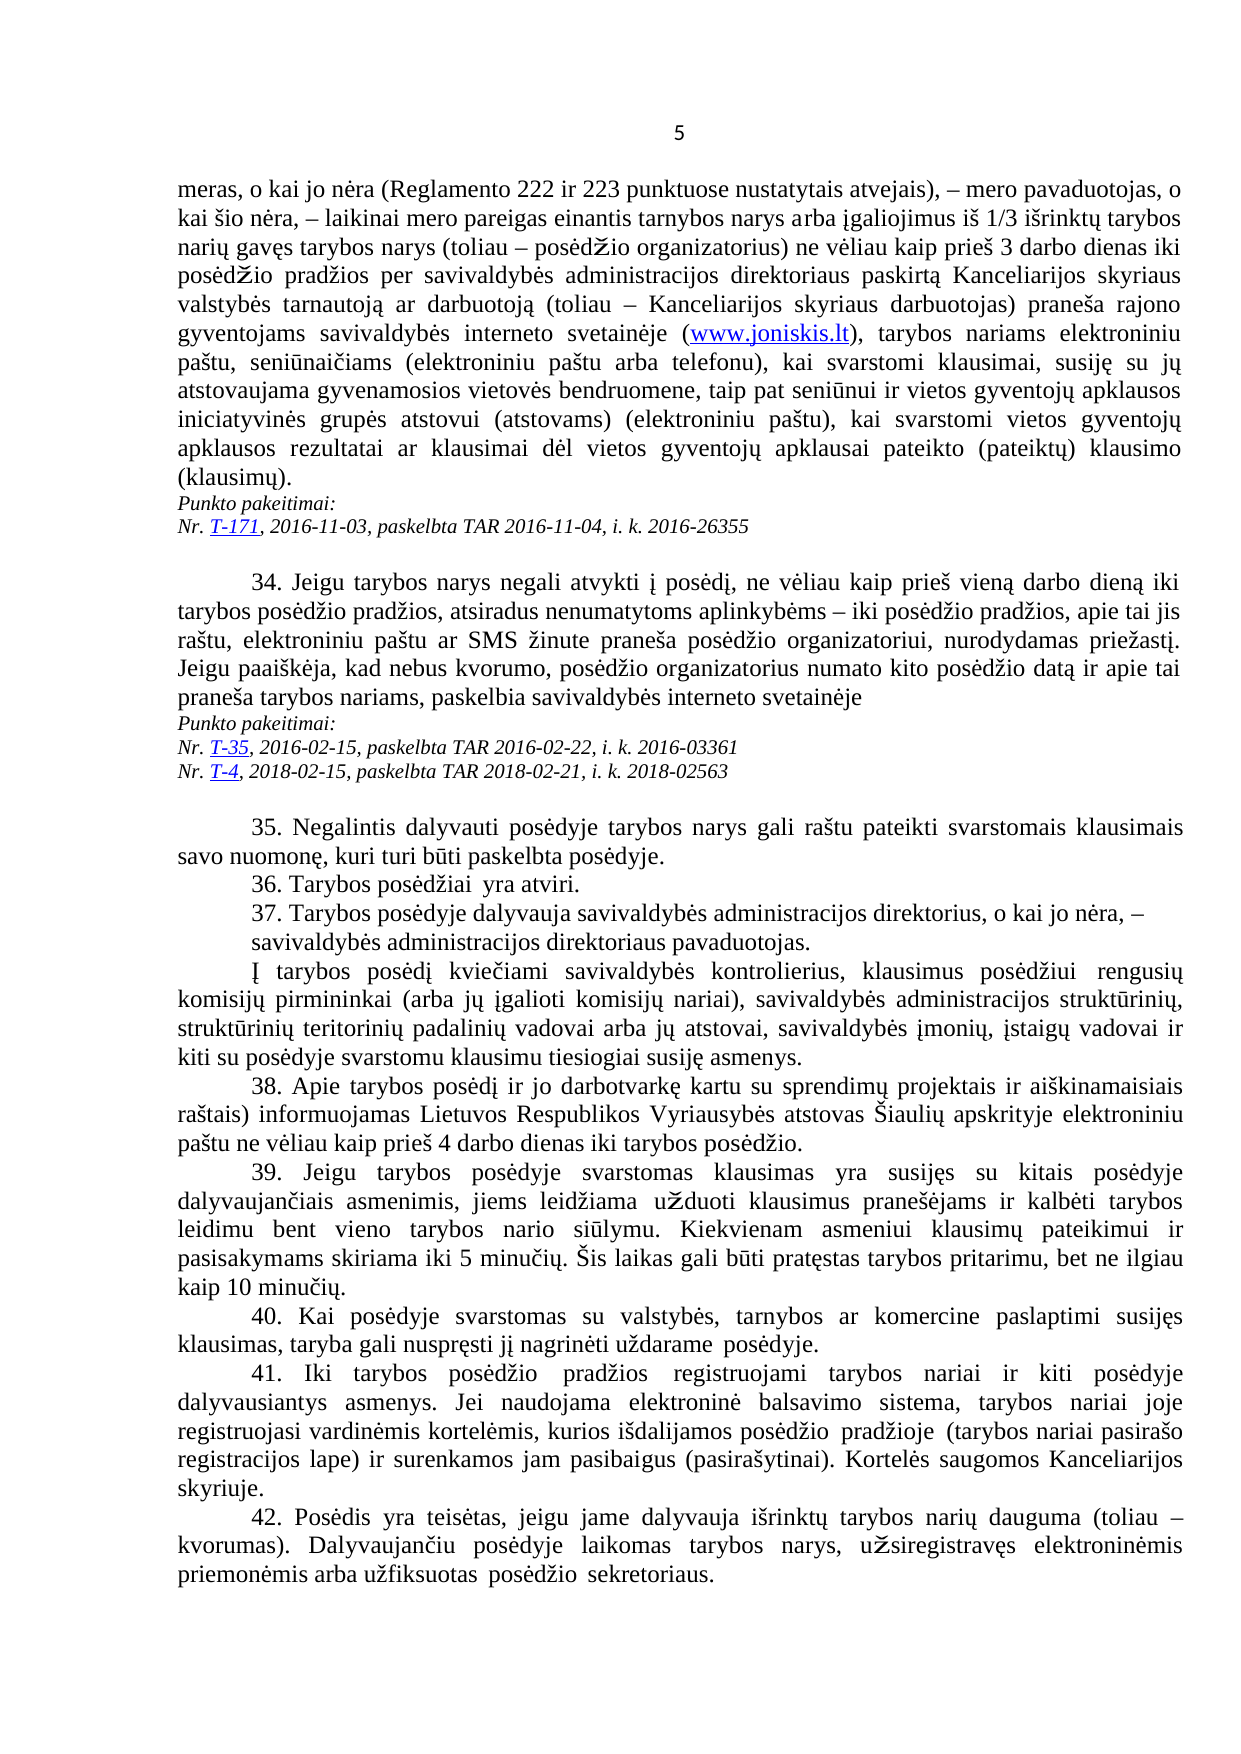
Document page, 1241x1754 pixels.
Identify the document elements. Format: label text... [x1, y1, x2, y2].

text Nr. T-171, 2016-11-03, paskelbta TAR 2016-11-04, i. k. 2016-26355 [177, 514, 1181, 538]
text 38. Apie tarybos posėdį ir jo darbotvarkę kartu su sprendimų projektais ir aiškinamaisiais raštais) informuojamas Lietuvos Respublikos Vyriausybės atstovas Šiaulių apskrityje elektroniniu paštu ne vėliau kaip prieš 4 darbo dienas iki tarybos posėdžio. [177, 1071, 1183, 1157]
text 35. Negalintis dalyvauti posėdyje tarybos narys gali raštu pateikti svarstomais klausimais savo nuomonę, kuri turi būti paskelbta posėdyje. [177, 812, 1183, 869]
text Punkto pakeitimai: [177, 490, 1181, 514]
text savivaldybės administracijos direktoriaus pavaduotojas. [177, 927, 1183, 956]
text 42. Posėdis yra teisėtas, jeigu jame dalyvauja išrinktų tarybos narių dauguma (toliau – kvorumas). Dalyvaujančiu posėdyje laikomas tarybos narys, užsiregistravęs elektroninėmis priemonėmis arba užfiksuotas posėdžio sekretoriaus. [177, 1502, 1183, 1588]
text 36. Tarybos posėdžiai yra atviri. [177, 869, 1183, 898]
text 40. Kai posėdyje svarstomas su valstybės, tarnybos ar komercine paslaptimi susijęs klausimas, taryba gali nuspręsti jį nagrinėti uždarame posėdyje. [177, 1301, 1183, 1358]
text 39. Jeigu tarybos posėdyje svarstomas klausimas yra susijęs su kitais posėdyje dalyvaujančiais asmenimis, jiems leidžiama užduoti klausimus pranešėjams ir kalbėti tarybos leidimu bent vieno tarybos nario siūlymu. Kiekvienam asmeniui klausimų pateikimui ir pasisakymams skiriama iki 5 minučių. Šis laikas gali būti pratęstas tarybos pritarimu, bet ne ilgiau kaip 10 minučių. [177, 1157, 1183, 1301]
text Nr. T-4, 2018-02-15, paskelbta TAR 2018-02-21, i. k. 2018-02563 [177, 759, 1181, 783]
text 37. Tarybos posėdyje dalyvauja savivaldybės administracijos direktorius, o kai jo nėra, – [177, 898, 1183, 927]
text Į tarybos posėdį kviečiami savivaldybės kontrolierius, klausimus posėdžiui rengusių komisijų pirmininkai (arba jų įgalioti komisijų nariai), savivaldybės administracijos struktūrinių, struktūrinių teritorinių padalinių vadovai arba jų atstovai, savivaldybės įmonių, įstaigų vadovai ir kiti su posėdyje svarstomu klausimu tiesiogiai susiję asmenys. [177, 956, 1183, 1071]
text meras, o kai jo nėra (Reglamento 222 ir 223 punktuose nustatytais atvejais), – mero pavaduotojas, o kai šio nėra, – laikinai mero pareigas einantis tarnybos narys arba įgaliojimus iš 1/3 išrinktų tarybos narių gavęs tarybos narys (toliau – posėdžio organizatorius) ne vėliau kaip prieš 3 darbo dienas iki posėdžio pradžios per savivaldybės administracijos direktoriaus paskirtą Kanceliarijos skyriaus valstybės tarnautoją ar darbuotoją (toliau – Kanceliarijos skyriaus darbuotojas) praneša rajono gyventojams savivaldybės interneto svetainėje (www.joniskis.lt), tarybos nariams elektroniniu paštu, seniūnaičiams (elektroniniu paštu arba telefonu), kai svarstomi klausimai, susiję su jų atstovaujama gyvenamosios vietovės bendruomene, taip pat seniūnui ir vietos gyventojų apklausos iniciatyvinės grupės atstovui (atstovams) (elektroniniu paštu), kai svarstomi vietos gyventojų apklausos rezultatai ar klausimai dėl vietos gyventojų apklausai pateikto (pateiktų) klausimo (klausimų). [177, 174, 1181, 490]
text 34. Jeigu tarybos narys negali atvykti į posėdį, ne vėliau kaip prieš vieną darbo dieną iki tarybos posėdžio pradžios, atsiradus nenumatytoms aplinkybėms – iki posėdžio pradžios, apie tai jis raštu, elektroniniu paštu ar SMS žinute praneša posėdžio organizatoriui, nurodydamas priežastį. Jeigu paaiškėja, kad nebus kvorumo, posėdžio organizatorius numato kito posėdžio datą ir apie tai praneša tarybos nariams, paskelbia savivaldybės interneto svetainėje [177, 567, 1181, 711]
text Nr. T-35, 2016-02-15, paskelbta TAR 2016-02-22, i. k. 2016-03361 [177, 735, 1181, 759]
text Punkto pakeitimai: [177, 711, 1181, 735]
text 41. Iki tarybos posėdžio pradžios registruojami tarybos nariai ir kiti posėdyje dalyvausiantys asmenys. Jei naudojama elektroninė balsavimo sistema, tarybos nariai joje registruojasi vardinėmis kortelėmis, kurios išdalijamos posėdžio pradžioje (tarybos nariai pasirašo registracijos lape) ir surenkamos jam pasibaigus (pasirašytinai). Kortelės saugomos Kanceliarijos skyriuje. [177, 1358, 1183, 1502]
